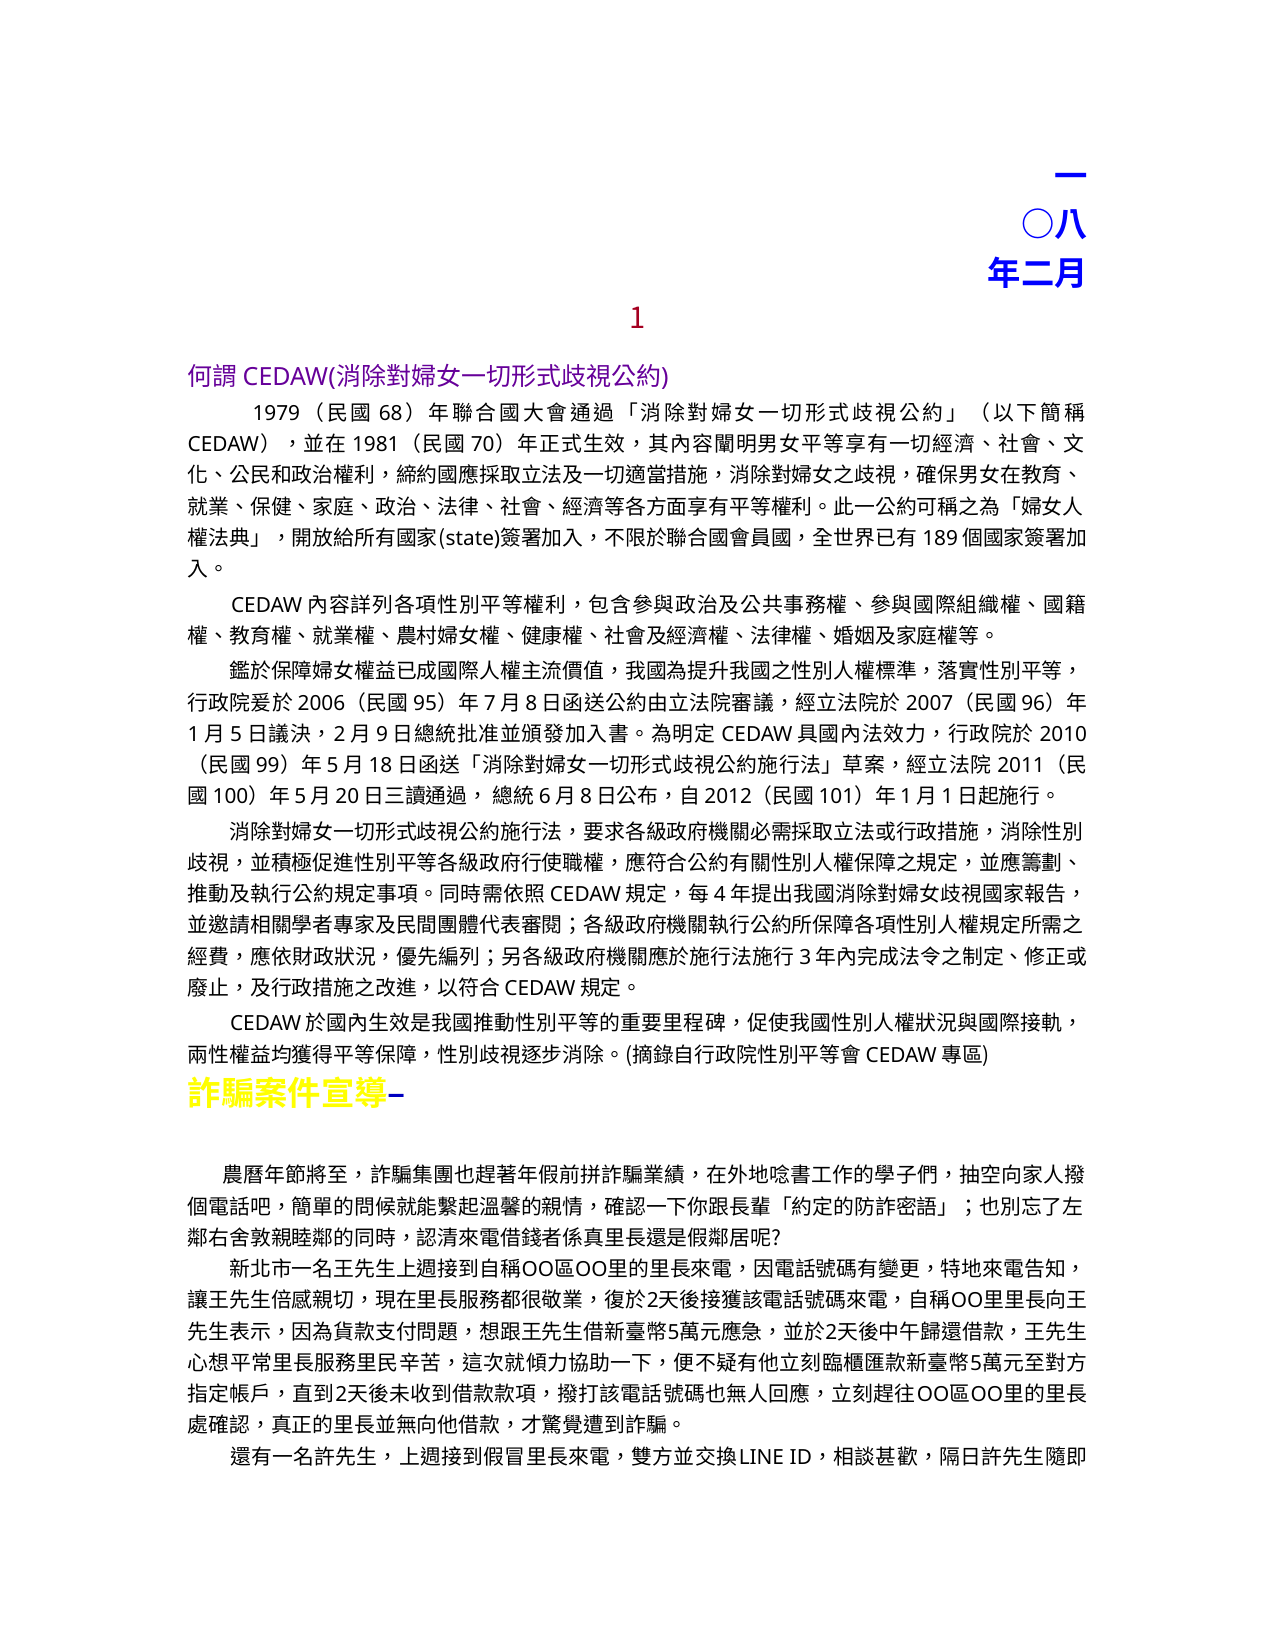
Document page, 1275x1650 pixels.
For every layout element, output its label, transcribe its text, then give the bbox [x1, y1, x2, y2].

text 年二月 [187, 246, 1087, 295]
text 新北市一名王先生上週接到自稱OO區OO里的里長來電，因電話號碼有變更，特地來電告知，讓王先生倍感親切，現在里長服務都很敬業，復於2天後接獲該電話號碼來電，自稱OO里里長向王先生表示，因為貨款支付問題，想跟王先生借新臺幣5萬元應急，並於2天後中午歸還借款，王先生心想平常里長服務里民辛苦，這次就傾力協助一下，便不疑有他立刻臨櫃匯款新臺幣5萬元至對方指定帳戶，直到2天後未收到借款款項，撥打該電話號碼也無人回應，立刻趕往OO區OO里的里長處確認，真正的里長並無向他借款，才驚覺遭到詐騙。 [187, 1252, 1087, 1439]
text 還有一名許先生，上週接到假冒里長來電，雙方並交換LINE ID，相談甚歡，隔日許先生隨即 [187, 1439, 1087, 1470]
text 何謂CEDAW(消除對婦女一切形式歧視公約) [187, 360, 1087, 391]
text 詐騙案件宣導– 里長伯來電!? 冒牌伯親切問候下詐走里民的愛心與金錢 [187, 1072, 1087, 1156]
text 農曆年節將至，詐騙集團也趕著年假前拼詐騙業績，在外地唸書工作的學子們，抽空向家人撥個電話吧，簡單的問候就能繫起溫馨的親情，確認一下你跟長輩「約定的防詐密語」；也別忘了左鄰右舍敦親睦鄰的同時，認清來電借錢者係真里長還是假鄰居呢? [187, 1158, 1087, 1252]
text 一 [187, 150, 1087, 198]
text 1979（民國68）年聯合國大會通過「消除對婦女一切形式歧視公約」（以下簡稱CEDAW），並在1981（民國70）年正式生效，其內容闡明男女平等享有一切經濟、社會、文化、公民和政治權利，締約國應採取立法及一切適當措施，消除對婦女之歧視，確保男女在教育、就業、保健、家庭、政治、法律、社會、經濟等各方面享有平等權利。此一公約可稱之為「婦女人權法典」，開放給所有國家(state)簽署加入，不限於聯合國會員國，全世界已有189個國家簽署加入。 [187, 395, 1087, 583]
text 1 [187, 295, 1087, 337]
text CEDAW內容詳列各項性別平等權利，包含參與政治及公共事務權、參與國際組織權、國籍權、教育權、就業權、農村婦女權、健康權、社會及經濟權、法律權、婚姻及家庭權等。 [187, 587, 1087, 649]
text ○八 [187, 198, 1087, 246]
text 消除對婦女一切形式歧視公約施行法，要求各級政府機關必需採取立法或行政措施，消除性別歧視，並積極促進性別平等各級政府行使職權，應符合公約有關性別人權保障之規定，並應籌劃、推動及執行公約規定事項。同時需依照CEDAW規定，每4年提出我國消除對婦女歧視國家報告，並邀請相關學者專家及民間團體代表審閱；各級政府機關執行公約所保障各項性別人權規定所需之經費，應依財政狀況，優先編列；另各級政府機關應於施行法施行3年內完成法令之制定、修正或廢止，及行政措施之改進，以符合CEDAW規定。 [187, 814, 1087, 1002]
text 鑑於保障婦女權益已成國際人權主流價值，我國為提升我國之性別人權標準，落實性別平等，行政院爰於2006（民國95）年7月8日函送公約由立法院審議，經立法院於2007（民國96）年1月5日議決，2月9日總統批准並頒發加入書。為明定CEDAW具國內法效力，行政院於2010（民國99）年5月18日函送「消除對婦女一切形式歧視公約施行法」草案，經立法院2011（民國100）年5月20日三讀通過， 總統6月8日公布，自2012（民國101）年1月1日起施行。 [187, 654, 1087, 810]
text CEDAW於國內生效是我國推動性別平等的重要里程碑，促使我國性別人權狀況與國際接軌，兩性權益均獲得平等保障，性別歧視逐步消除。(摘錄自行政院性別平等會CEDAW專區) [187, 1006, 1087, 1068]
